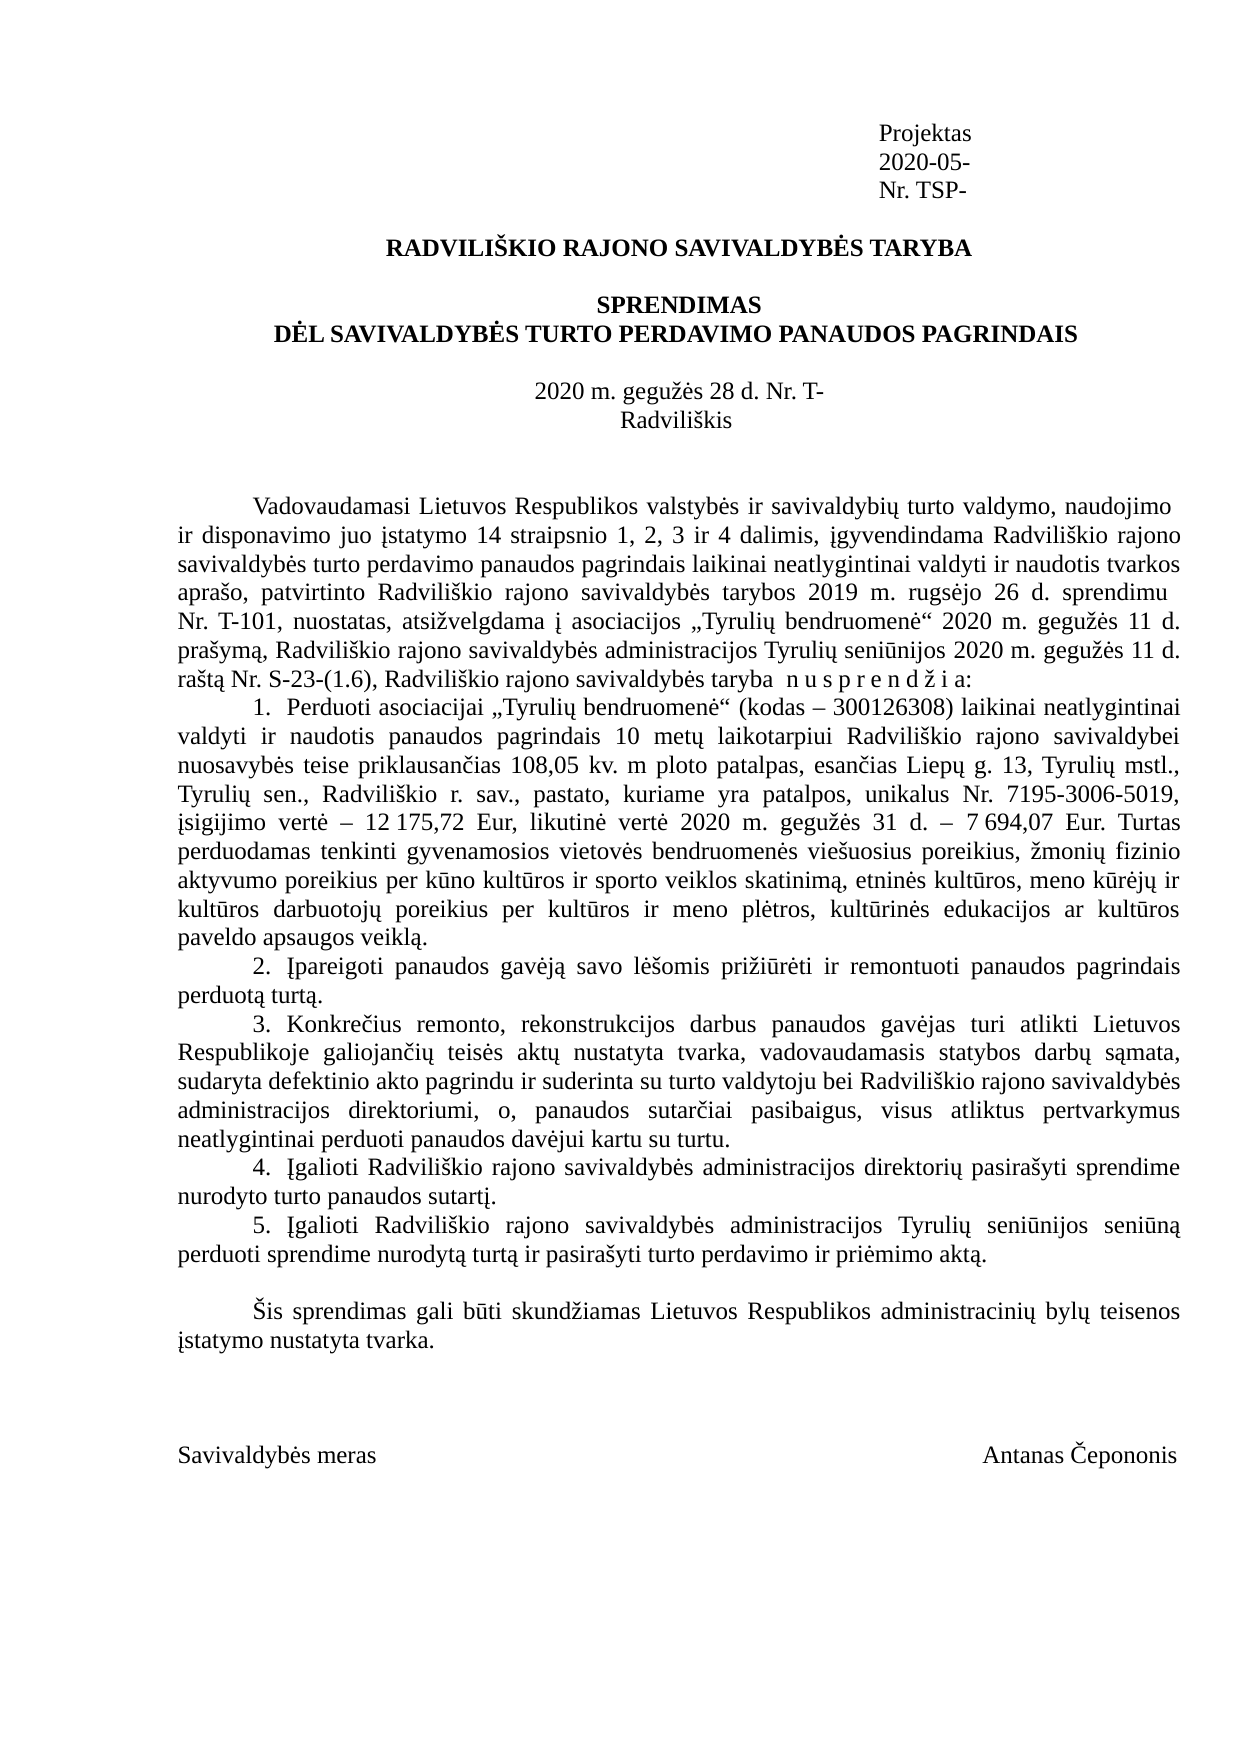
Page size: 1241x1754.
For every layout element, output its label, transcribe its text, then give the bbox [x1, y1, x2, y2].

text 1. Perduoti asociacijai „Tyrulių bendruomenė“ (kodas – 300126308) laikinai neatlygintinai valdyti ir naudotis panaudos pagrindais 10 metų laikotarpiui Radviliškio rajono savivaldybei nuosavybės teise priklausančias 108,05 kv. m ploto patalpas, esančias Liepų g. 13, Tyrulių mstl., Tyrulių sen., Radviliškio r. sav., pastato, kuriame yra patalpos, unikalus Nr. 7195-3006-5019, įsigijimo vertė – 12175,72 Eur, likutinė vertė 2020 m. gegužės 31 d. – 7694,07 Eur. Turtas perduodamas tenkinti gyvenamosios vietovės bendruomenės viešuosius poreikius, žmonių fizinio aktyvumo poreikius per kūno kultūros ir sporto veiklos skatinimą, etninės kultūros, meno kūrėjų ir kultūros darbuotojų poreikius per kultūros ir meno plėtros, kultūrinės edukacijos ar kultūros paveldo apsaugos veiklą. [177, 692, 1181, 951]
text 3. Konkrečius remonto, rekonstrukcijos darbus panaudos gavėjas turi atlikti Lietuvos Respublikoje galiojančių teisės aktų nustatyta tvarka, vadovaudamasis statybos darbų sąmata, sudaryta defektinio akto pagrindu ir suderinta su turto valdytoju bei Radviliškio rajono savivaldybės administracijos direktoriumi, o, panaudos sutarčiai pasibaigus, visus atliktus pertvarkymus neatlygintinai perduoti panaudos davėjui kartu su turtu. [177, 1009, 1181, 1152]
text Projektas [177, 118, 1181, 147]
text 2020-05- [177, 147, 1181, 176]
text 5. Įgalioti Radviliškio rajono savivaldybės administracijos Tyrulių seniūnijos seniūną perduoti sprendime nurodytą turtą ir pasirašyti turto perdavimo ir priėmimo aktą. [177, 1210, 1181, 1267]
text Dėl Savivaldybės turto perdavimo panaudos pagrindais [177, 319, 1181, 348]
text Šis sprendimas gali būti skundžiamas Lietuvos Respublikos administracinių bylų teisenos įstatymo nustatyta tvarka. [177, 1296, 1181, 1354]
text 2. Įpareigoti panaudos gavėją savo lėšomis prižiūrėti ir remontuoti panaudos pagrindais perduotą turtą. [177, 951, 1181, 1009]
text 2020 m. gegužės 28 d. Nr. T- [177, 377, 1181, 405]
text RADVILIŠKIO RAJONO SAVIVALDYBĖS TARYBA [177, 233, 1181, 262]
text Vadovaudamasi Lietuvos Respublikos valstybės ir savivaldybių turto valdymo, naudojimo ir disponavimo juo įstatymo 14 straipsnio 1, 2, 3 ir 4 dalimis, įgyvendindama Radviliškio rajono savivaldybės turto perdavimo panaudos pagrindais laikinai neatlygintinai valdyti ir naudotis tvarkos aprašo, patvirtinto Radviliškio rajono savivaldybės tarybos 2019 m. rugsėjo 26 d. sprendimu Nr. T-101, nuostatas, atsižvelgdama į asociacijos „Tyrulių bendruomenė“ 2020 m. gegužės 11 d. prašymą, Radviliškio rajono savivaldybės administracijos Tyrulių seniūnijos 2020 m. gegužės 11 d. raštą Nr. S-23-(1.6), Radviliškio rajono savivaldybės taryba nusprendžia: [177, 491, 1181, 692]
text SPRENDIMAS [177, 291, 1181, 319]
text 4. Įgalioti Radviliškio rajono savivaldybės administracijos direktorių pasirašyti sprendime nurodyto turto panaudos sutartį. [177, 1152, 1181, 1210]
text Radviliškis [177, 405, 1181, 434]
text Nr. TSP- [177, 176, 1181, 204]
text Savivaldybės meras Antanas Čepononis [177, 1440, 1181, 1469]
